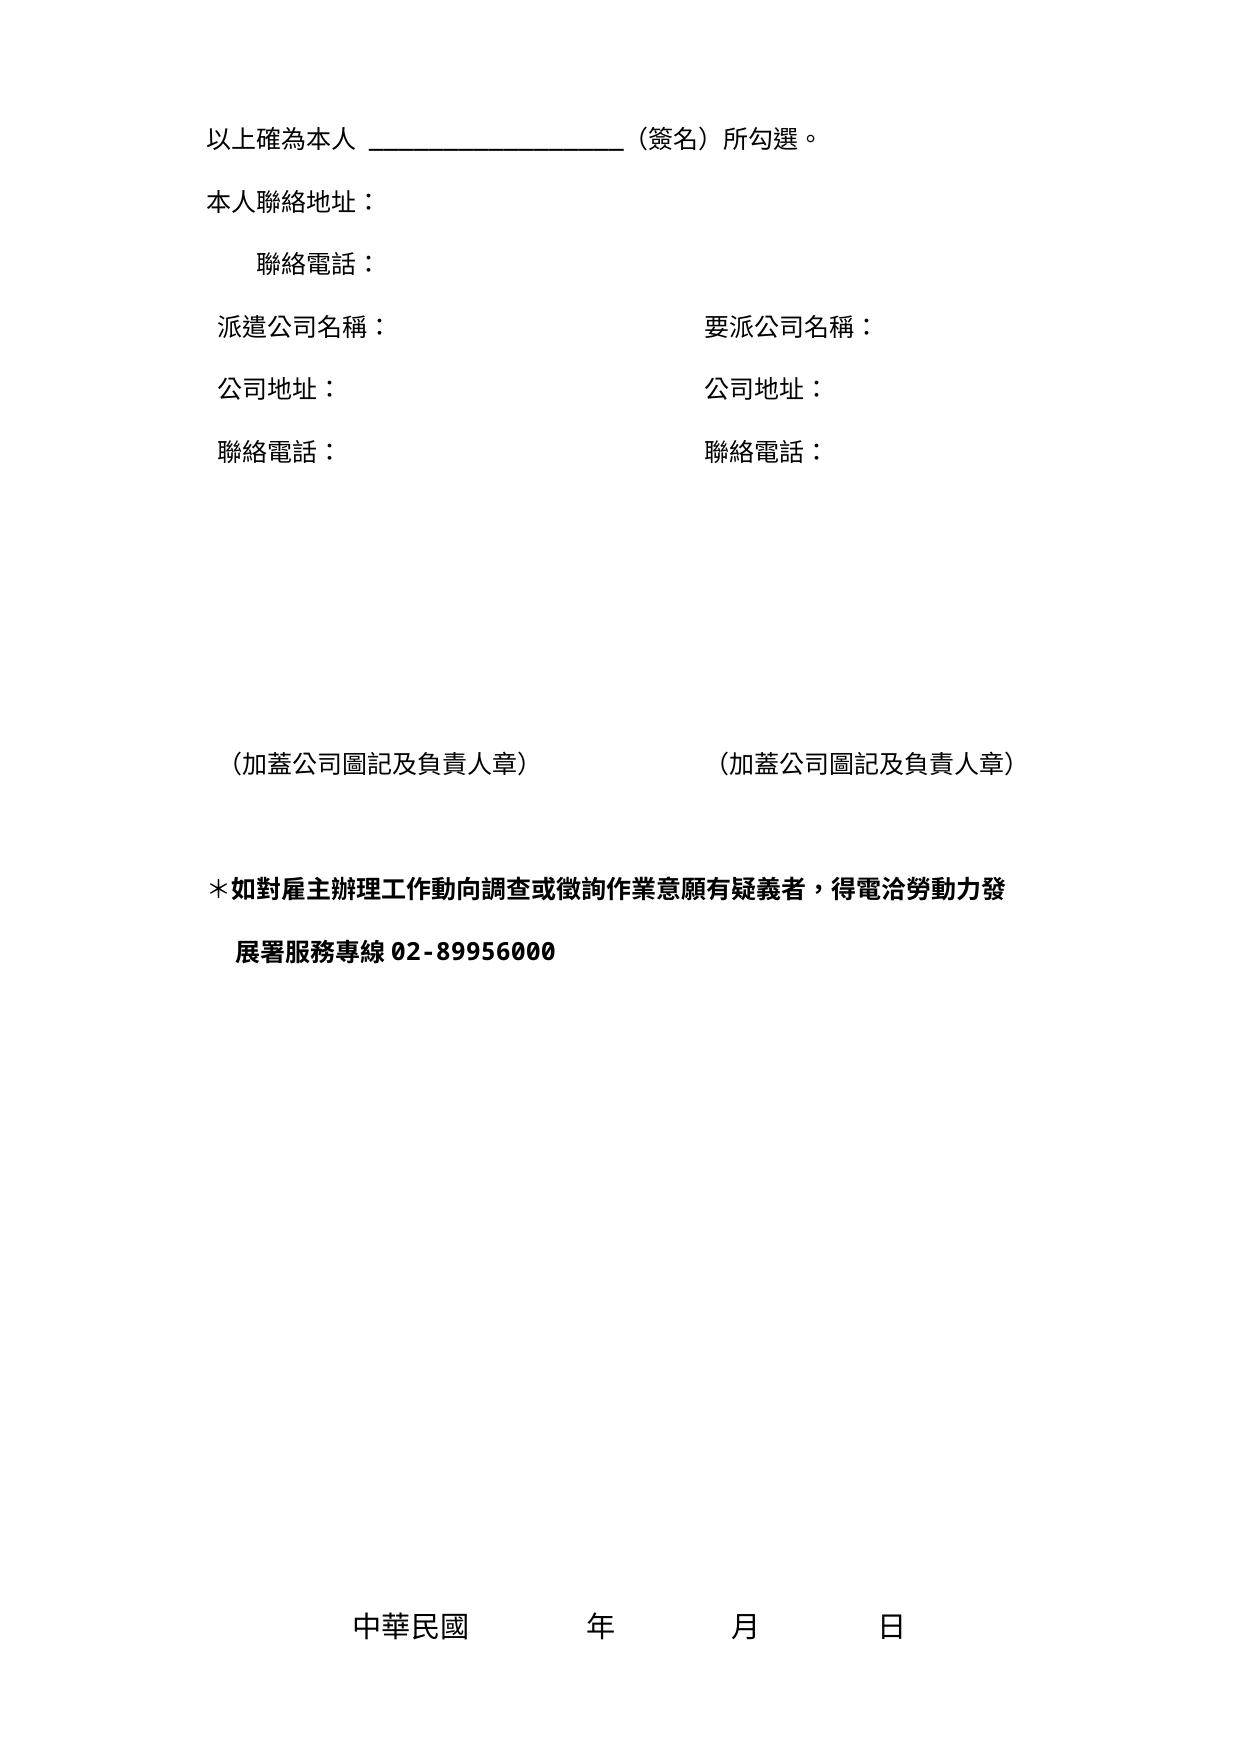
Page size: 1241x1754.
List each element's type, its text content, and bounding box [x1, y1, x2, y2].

text 以上確為本人 _________________（簽名）所勾選。 [206, 96, 1053, 159]
text ＊如對雇主辦理工作動向調查或徵詢作業意願有疑義者，得電洽勞動力發 展署服務專線02-89956000 [206, 846, 1053, 971]
table_header 要派公司名稱： 公司地址： 聯絡電話： （加蓋公司圖記及負責人章） [633, 284, 1133, 784]
text 聯絡電話： [206, 221, 1053, 284]
text 本人聯絡地址： [206, 159, 1053, 221]
table_header 派遣公司名稱： 公司地址： 聯絡電話： （加蓋公司圖記及負責人章） [206, 284, 632, 784]
